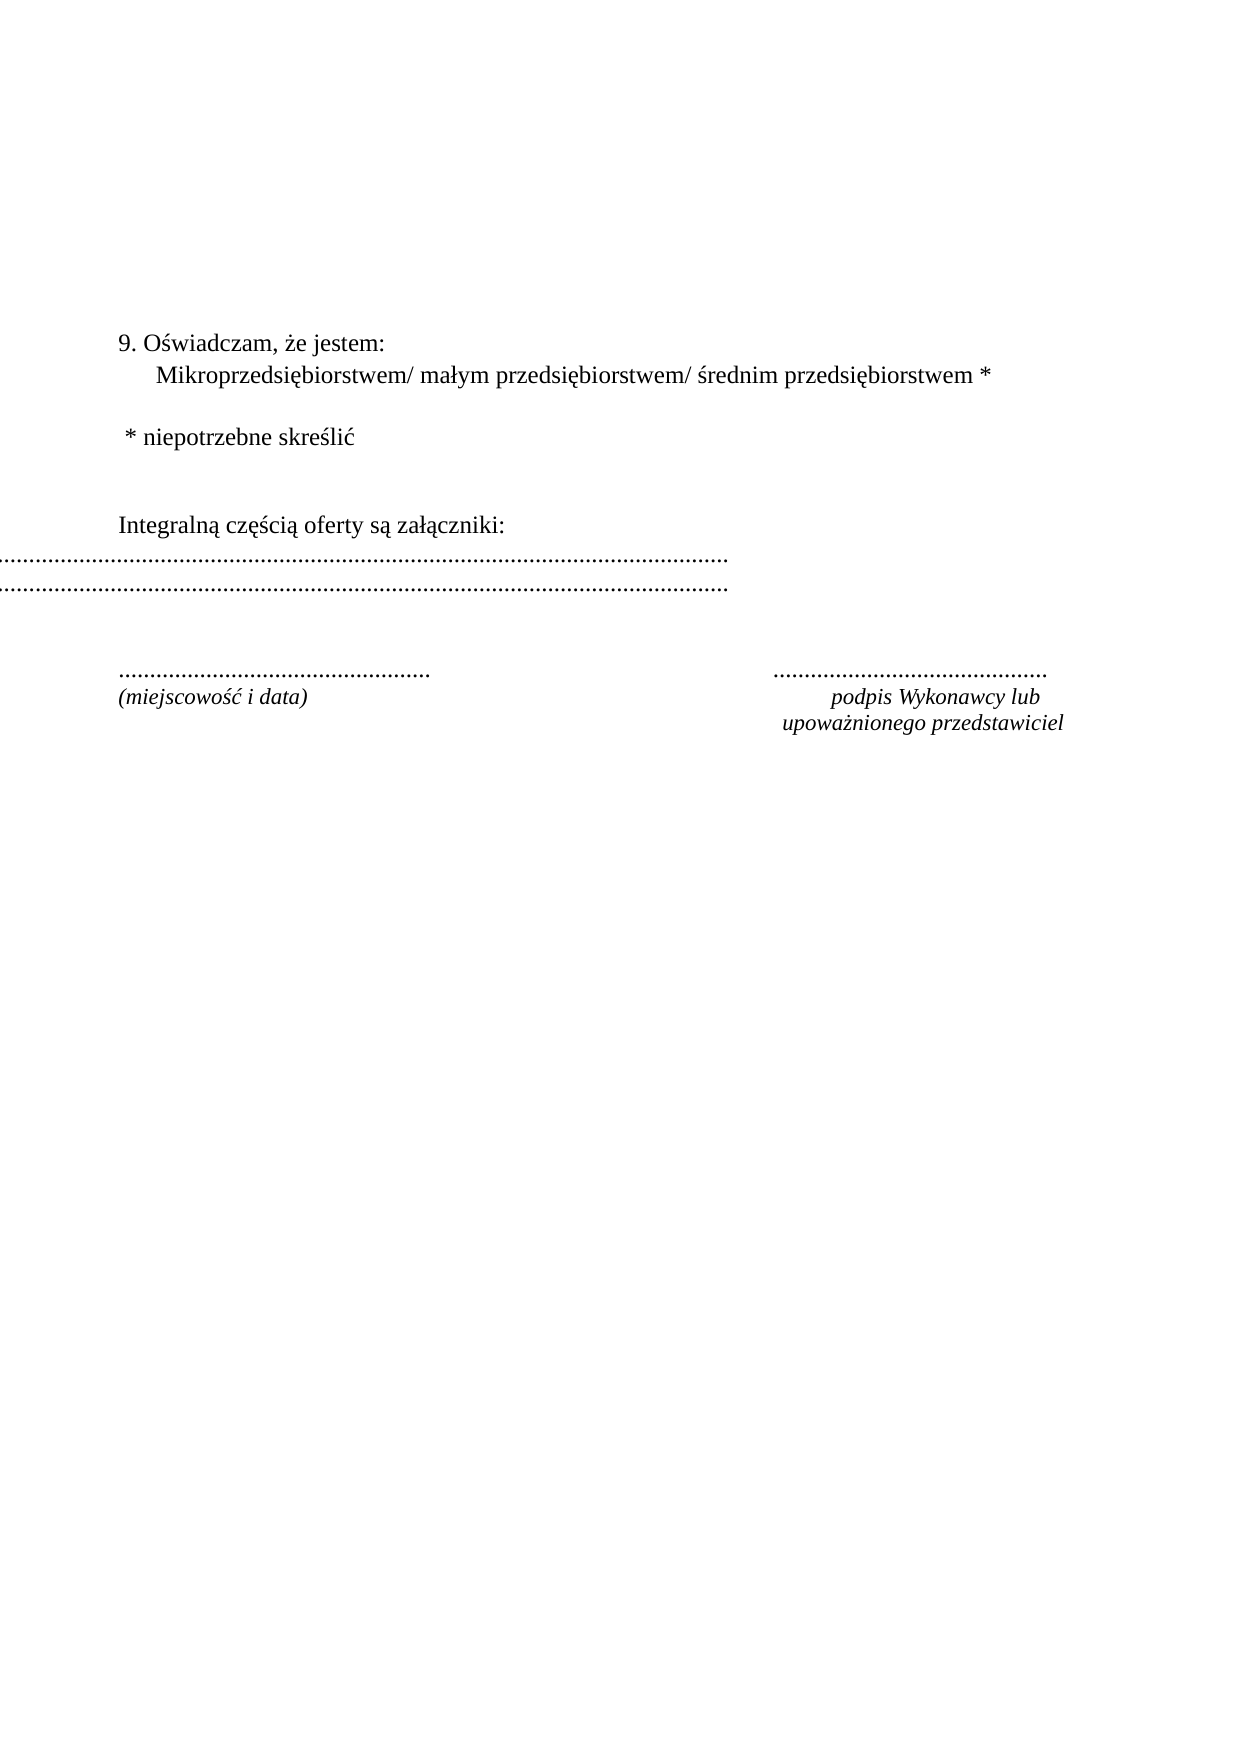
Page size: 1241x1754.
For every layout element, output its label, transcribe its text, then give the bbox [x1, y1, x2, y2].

text (miejscowość i data) podpis Wykonawcy lub [118, 683, 1066, 709]
text .................................................. ............................................ [118, 654, 1066, 683]
text * niepotrzebne skreślić [118, 422, 1066, 450]
list ....................................................................................................................................... [0, 568, 1066, 597]
text upoważnionego przedstawiciel [118, 709, 1066, 736]
text Integralną częścią oferty są załączniki: [118, 510, 1066, 539]
list ....................................................................................................................................... [0, 539, 1066, 568]
text 9. Oświadczam, że jestem: [118, 328, 1066, 356]
text Mikroprzedsiębiorstwem/ małym przedsiębiorstwem/ średnim przedsiębiorstwem * [118, 361, 1066, 389]
